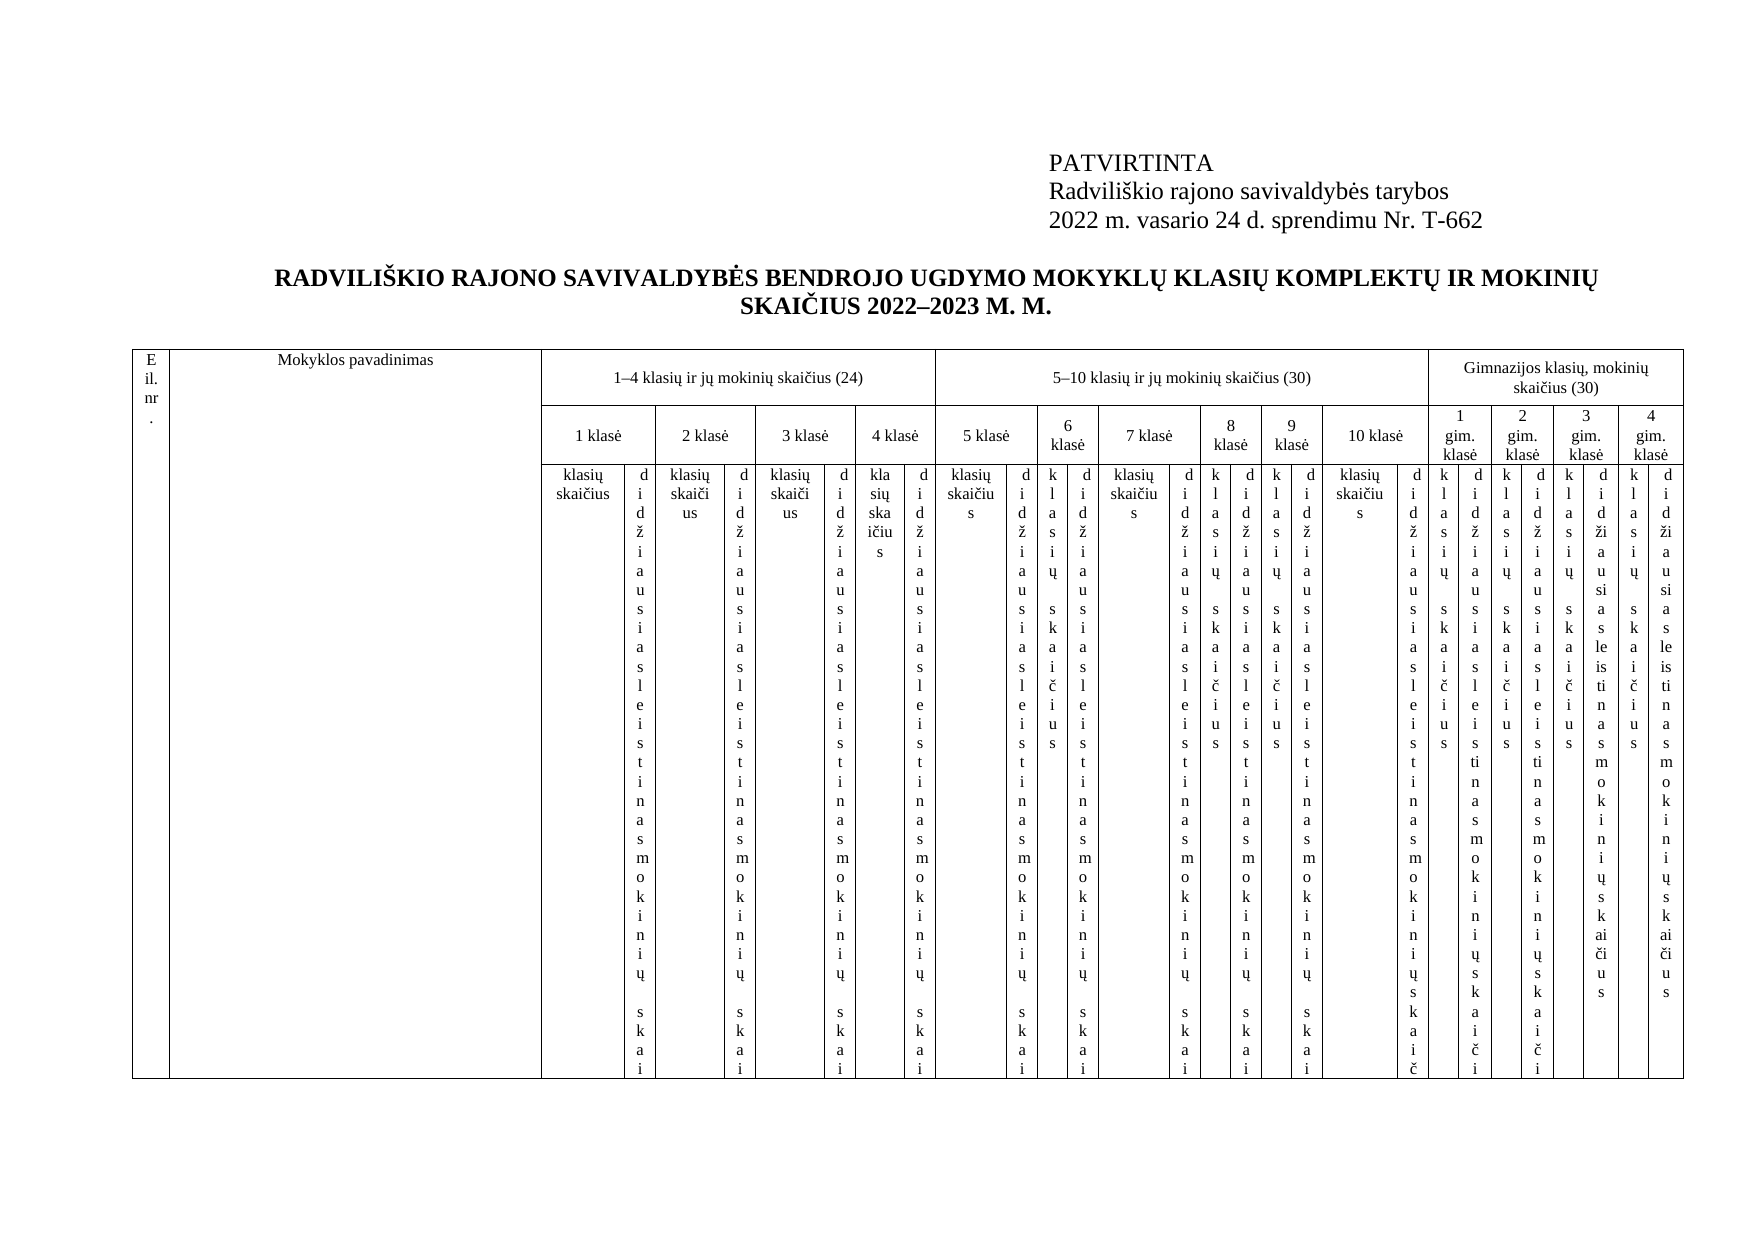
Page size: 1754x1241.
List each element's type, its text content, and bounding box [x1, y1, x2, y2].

text PATVIRTINTA [1048, 148, 1683, 176]
table_cell didžiausias leistinas mokinių skai [1007, 465, 1037, 1078]
table_cell didžiausias leistinas mokinių skaičius [1649, 465, 1683, 1078]
table_cell klasių skaičius [1429, 465, 1458, 1078]
table_cell 2 klasė [656, 406, 755, 464]
table_cell klasių skaičius [542, 465, 624, 1078]
table_cell klasių skaičius [756, 465, 824, 1078]
table_cell 1 gim. klasė [1429, 406, 1491, 464]
table_cell didžiausias leistinas mokinių skai [725, 465, 755, 1078]
table_cell didžiausias leistinas mokinių skai [825, 465, 855, 1078]
table_cell didžiausias leistinas mokinių skai [1170, 465, 1200, 1078]
text 2022 m. vasario 24 d. sprendimu Nr. T-662 [1048, 205, 1683, 234]
table_header 1–4 klasių ir jų mokinių skaičius (24) [542, 350, 935, 405]
table_cell didžiausias leistinas mokinių skai [1068, 465, 1098, 1078]
table_header Eil. nr. [133, 350, 169, 1078]
table_cell klasių skaičius [1038, 465, 1067, 1078]
table_cell 10 klasė [1323, 406, 1428, 464]
table_cell klasių skaičius [656, 465, 724, 1078]
table_header Gimnazijos klasių, mokinių skaičius (30) [1429, 350, 1683, 405]
table_cell didžiausias leistinas mokinių skai [1231, 465, 1261, 1078]
table_cell didžiausias leistinas mokinių skai [905, 465, 935, 1078]
table_cell 4 gim. klasė [1619, 406, 1683, 464]
table_cell klasių skaičius [1619, 465, 1648, 1078]
table_cell 2 gim. klasė [1492, 406, 1553, 464]
table_cell 9 klasė [1262, 406, 1322, 464]
table_cell 3 klasė [756, 406, 855, 464]
table_cell klasių skaičius [1262, 465, 1291, 1078]
table_header Mokyklos pavadinimas [170, 350, 541, 1078]
table_cell 6 klasė [1038, 406, 1098, 464]
table_cell klasių skaičius [1323, 465, 1397, 1078]
table_cell klasių skaičius [1201, 465, 1230, 1078]
table_cell didžiausias leistinas mokinių skaič [1398, 465, 1428, 1078]
table_cell didžiausias leistinas mokinių skaičius [1584, 465, 1618, 1078]
table_cell 3 gim. klasė [1554, 406, 1618, 464]
table_cell 1 klasė [542, 406, 655, 464]
table_cell 4 klasė [856, 406, 935, 464]
table_cell didžiausias leistinas mokinių skai [625, 465, 655, 1078]
table_cell didžiausias leistinas mokinių skaiči [1459, 465, 1491, 1078]
table_cell klasių skaičius [936, 465, 1006, 1078]
table_cell 5 klasė [936, 406, 1037, 464]
text Radviliškio rajono savivaldybės tarybos [1048, 176, 1683, 205]
table_cell klasių skaičius [1492, 465, 1521, 1078]
table_cell didžiausias leistinas mokinių skaiči [1522, 465, 1553, 1078]
table_cell klasių skaičius [856, 465, 904, 1078]
table_cell 8 klasė [1201, 406, 1261, 464]
table_header 5–10 klasių ir jų mokinių skaičius (30) [936, 350, 1428, 405]
text RADVILIŠKIO RAJONO SAVIVALDYBĖS BENDROJO UGDYMO MOKYKLŲ KLASIŲ KOMPLEKTŲ IR MOKINIŲ SKAIČIUS 2022–2023 M. M. [133, 263, 1659, 320]
table_cell klasių skaičius [1099, 465, 1169, 1078]
table_cell didžiausias leistinas mokinių skai [1292, 465, 1322, 1078]
table_cell 7 klasė [1099, 406, 1200, 464]
table_cell klasių skaičius [1554, 465, 1583, 1078]
